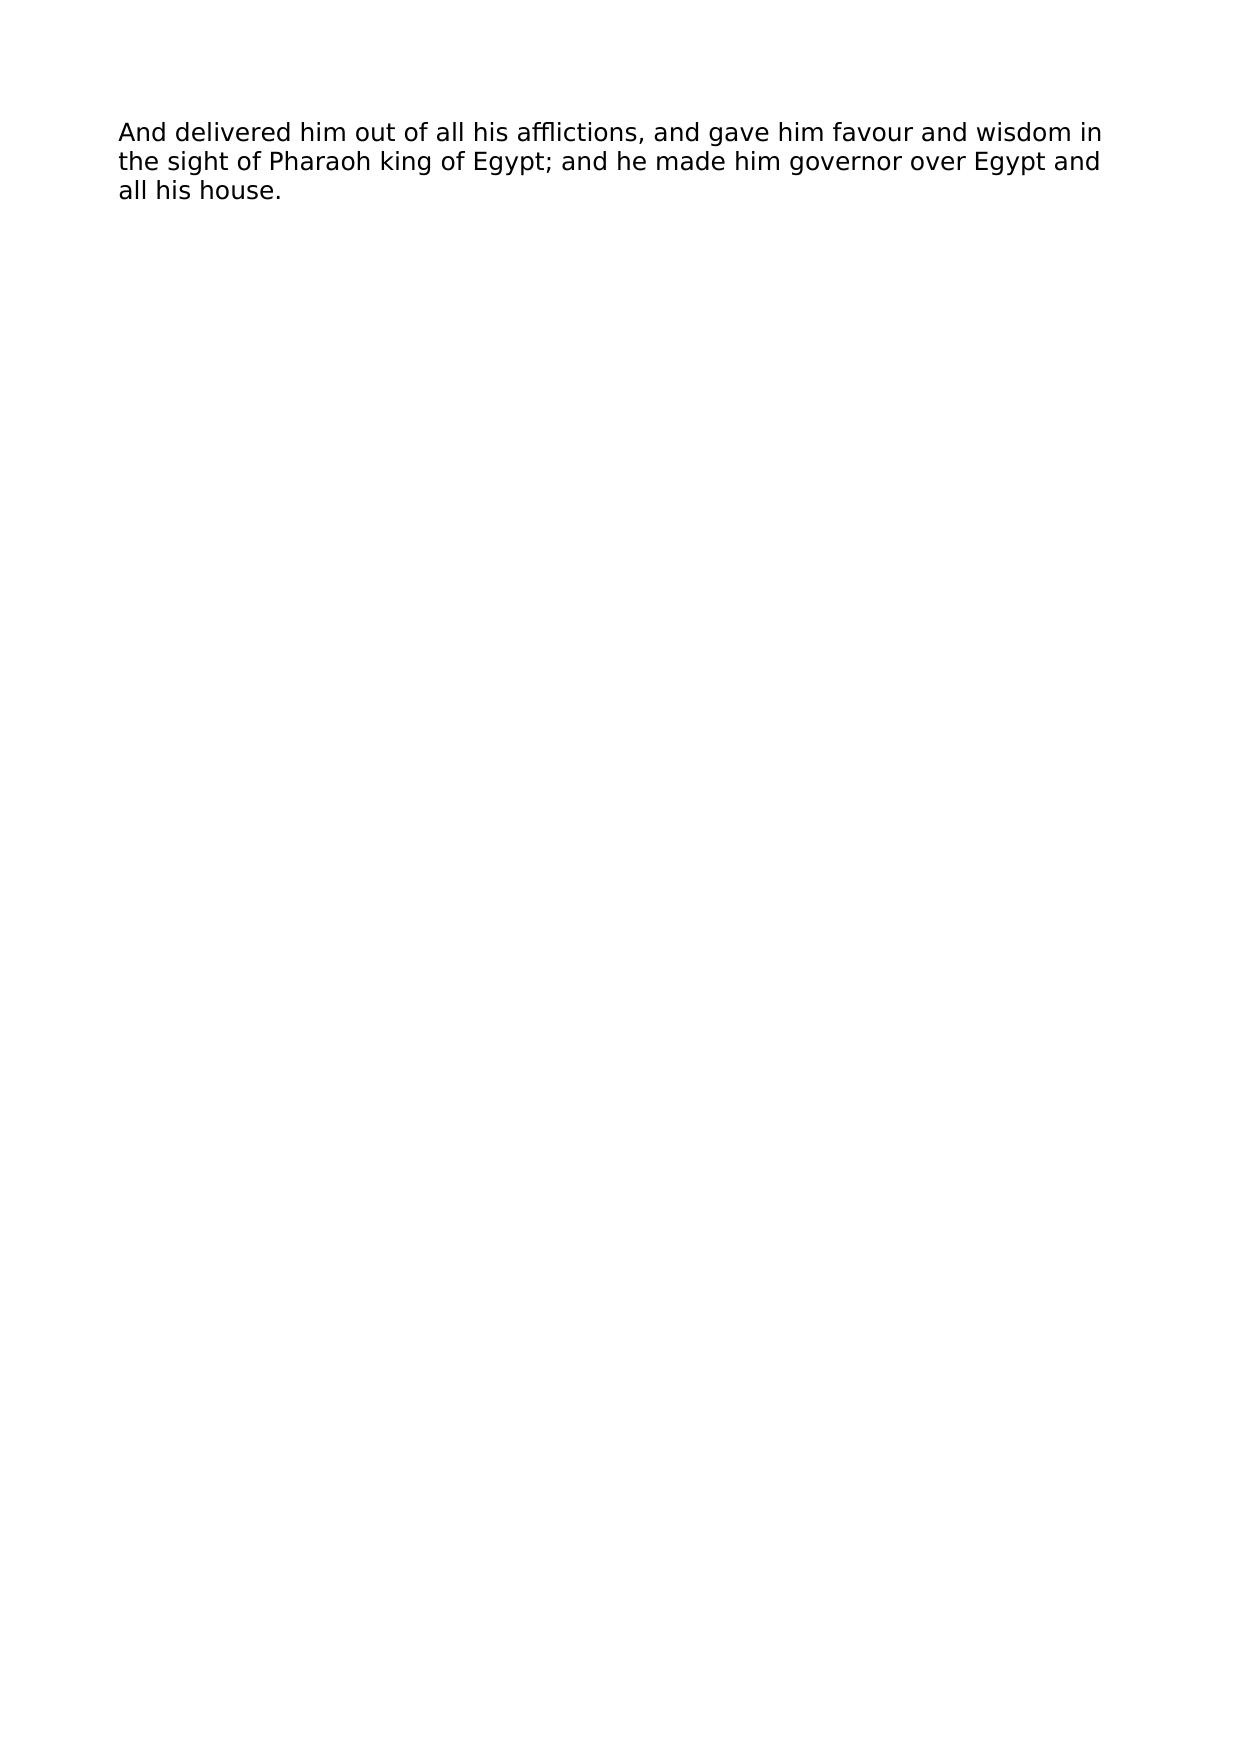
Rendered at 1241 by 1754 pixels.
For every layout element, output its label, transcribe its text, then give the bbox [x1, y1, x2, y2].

text And delivered him out of all his afflictions, and gave him favour and wisdom in the sight of Pharaoh king of Egypt; and he made him governor over Egypt and all his house. [118, 118, 1122, 206]
